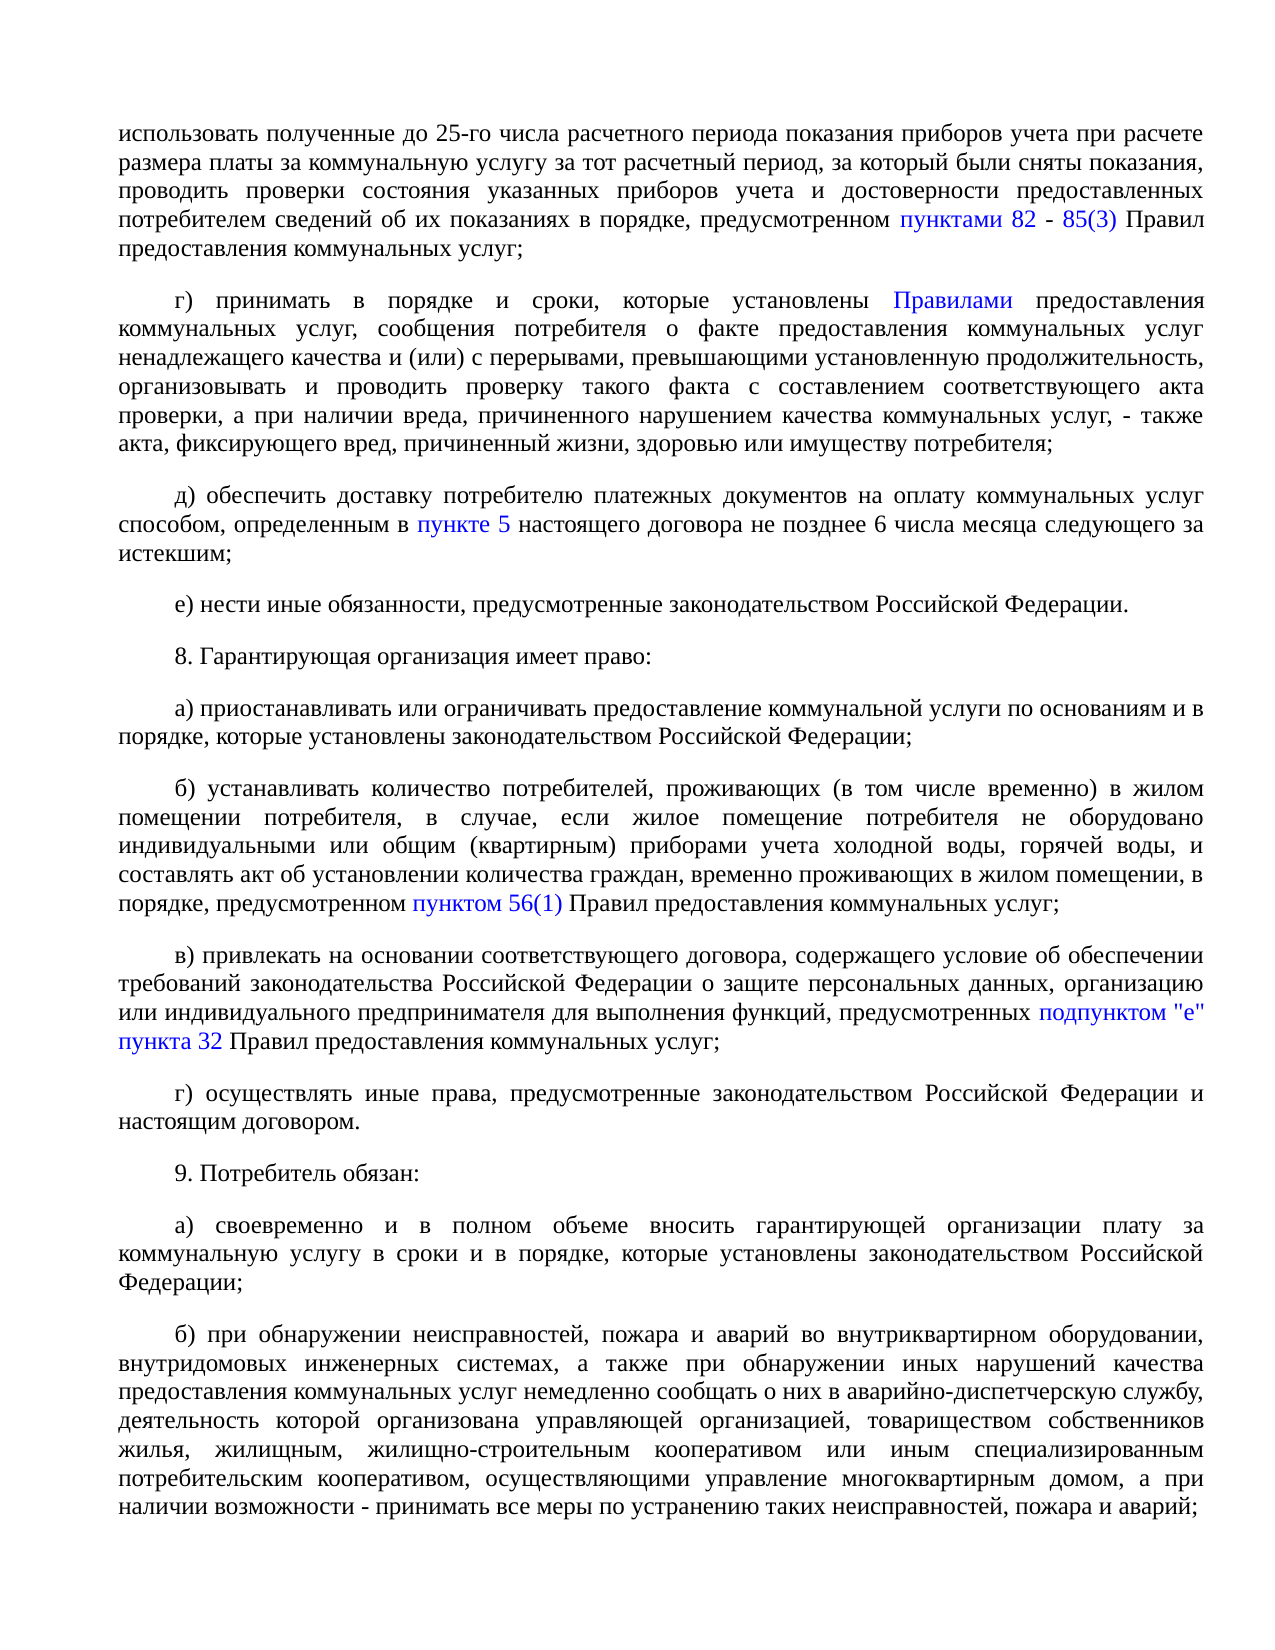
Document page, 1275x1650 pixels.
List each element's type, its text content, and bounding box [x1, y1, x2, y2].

text д) обеспечить доставку потребителю платежных документов на оплату коммунальных услуг способом, определенным в пункте 5 настоящего договора не позднее 6 числа месяца следующего за истекшим; [118, 480, 1205, 566]
text б) при обнаружении неисправностей, пожара и аварий во внутриквартирном оборудовании, внутридомовых инженерных системах, а также при обнаружении иных нарушений качества предоставления коммунальных услуг немедленно сообщать о них в аварийно-диспетчерскую службу, деятельность которой организована управляющей организацией, товариществом собственников жилья, жилищным, жилищно-строительным кооперативом или иным специализированным потребительским кооперативом, осуществляющими управление многоквартирным домом, а при наличии возможности - принимать все меры по устранению таких неисправностей, пожара и аварий; [118, 1319, 1205, 1520]
text г) осуществлять иные права, предусмотренные законодательством Российской Федерации и настоящим договором. [118, 1078, 1205, 1135]
text в) привлекать на основании соответствующего договора, содержащего условие об обеспечении требований законодательства Российской Федерации о защите персональных данных, организацию или индивидуального предпринимателя для выполнения функций, предусмотренных подпунктом "е" пункта 32 Правил предоставления коммунальных услуг; [118, 940, 1205, 1055]
text 9. Потребитель обязан: [118, 1158, 1205, 1187]
text а) приостанавливать или ограничивать предоставление коммунальной услуги по основаниям и в порядке, которые установлены законодательством Российской Федерации; [118, 693, 1205, 750]
text е) нести иные обязанности, предусмотренные законодательством Российской Федерации. [118, 589, 1205, 618]
text б) устанавливать количество потребителей, проживающих (в том числе временно) в жилом помещении потребителя, в случае, если жилое помещение потребителя не оборудовано индивидуальными или общим (квартирным) приборами учета холодной воды, горячей воды, и составлять акт об установлении количества граждан, временно проживающих в жилом помещении, в порядке, предусмотренном пунктом 56(1) Правил предоставления коммунальных услуг; [118, 773, 1205, 917]
text а) своевременно и в полном объеме вносить гарантирующей организации плату за коммунальную услугу в сроки и в порядке, которые установлены законодательством Российской Федерации; [118, 1210, 1205, 1296]
text 8. Гарантирующая организация имеет право: [118, 641, 1205, 670]
text г) принимать в порядке и сроки, которые установлены Правилами предоставления коммунальных услуг, сообщения потребителя о факте предоставления коммунальных услуг ненадлежащего качества и (или) с перерывами, превышающими установленную продолжительность, организовывать и проводить проверку такого факта с составлением соответствующего акта проверки, а при наличии вреда, причиненного нарушением качества коммунальных услуг, - также акта, фиксирующего вред, причиненный жизни, здоровью или имуществу потребителя; [118, 285, 1205, 457]
text использовать полученные до 25-го числа расчетного периода показания приборов учета при расчете размера платы за коммунальную услугу за тот расчетный период, за который были сняты показания, проводить проверки состояния указанных приборов учета и достоверности предоставленных потребителем сведений об их показаниях в порядке, предусмотренном пунктами 82 - 85(3) Правил предоставления коммунальных услуг; [118, 118, 1205, 262]
